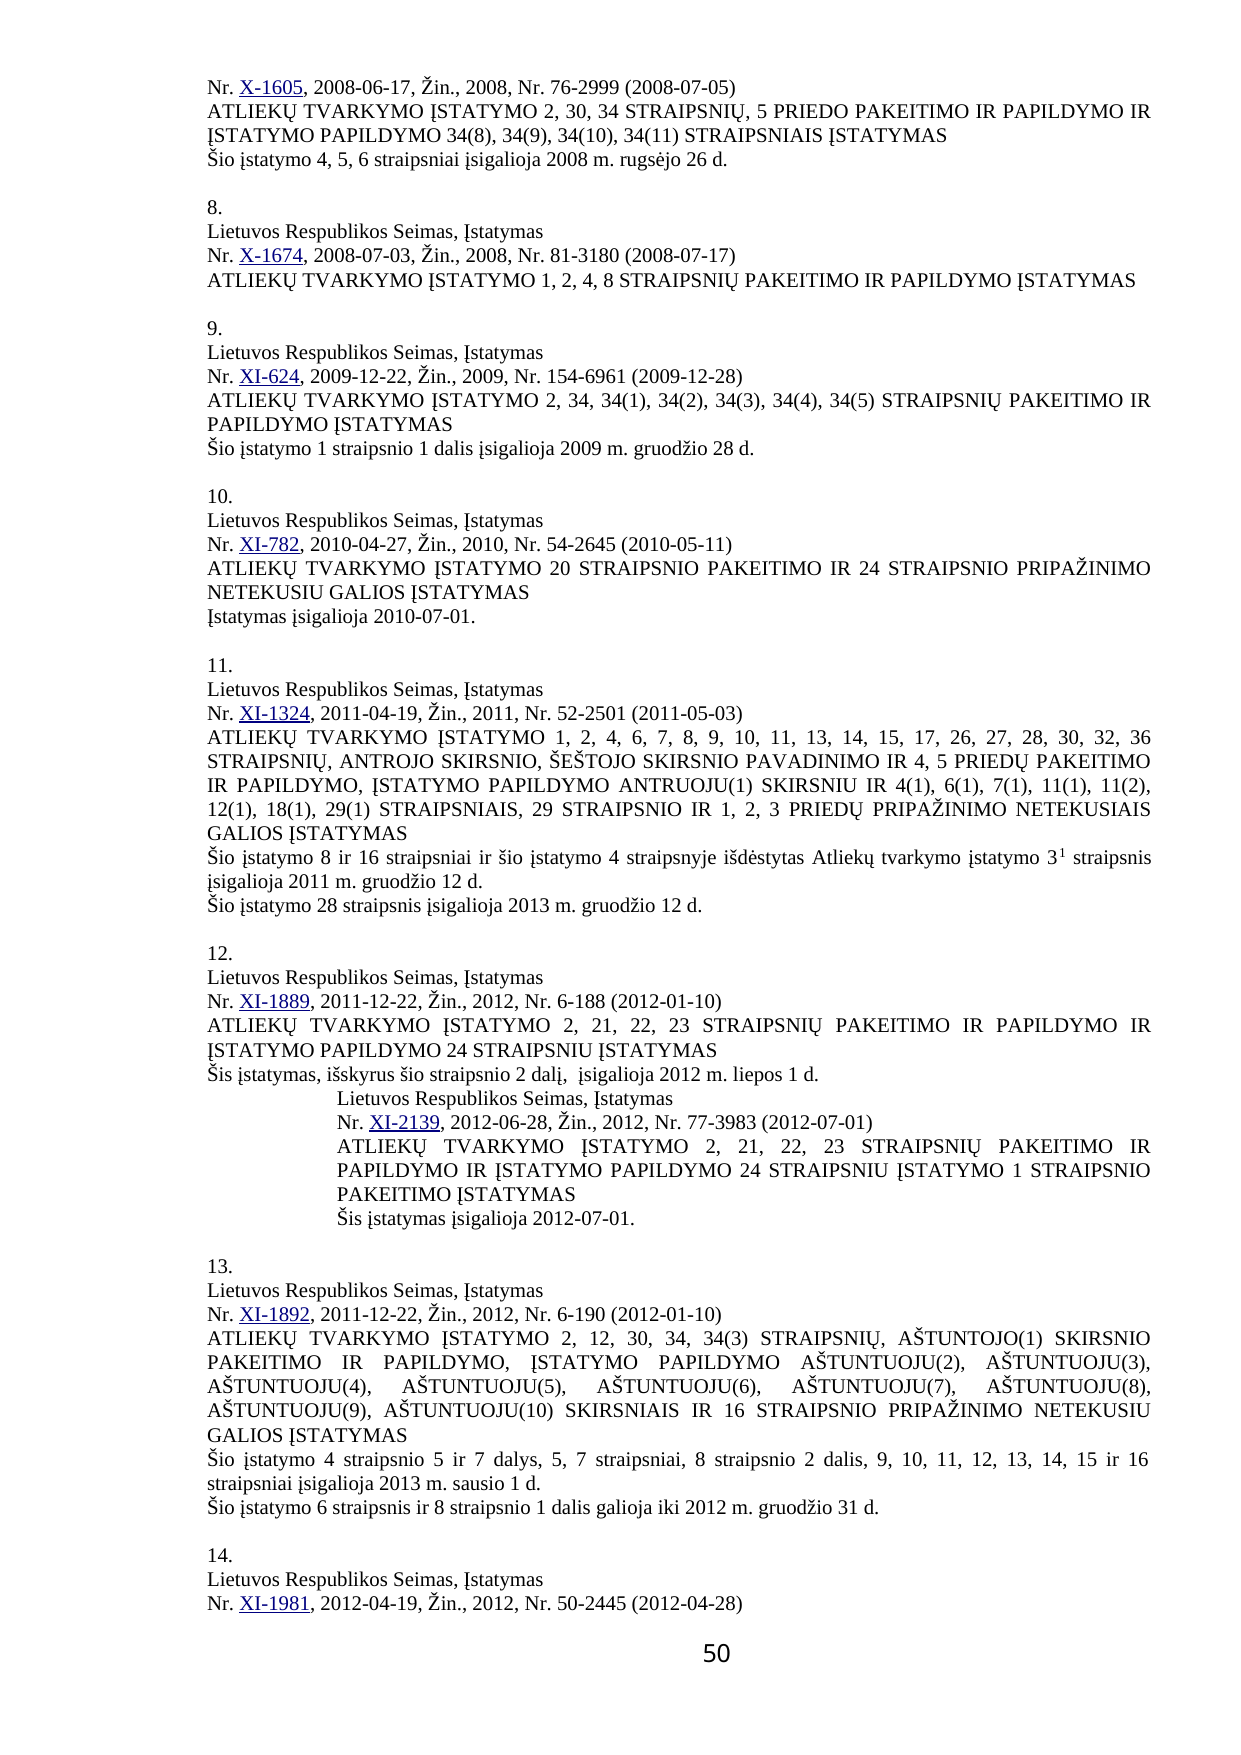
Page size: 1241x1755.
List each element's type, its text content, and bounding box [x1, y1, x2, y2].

text Šis įstatymas, išskyrus šio straipsnio 2 dalį, įsigalioja 2012 m. liepos 1 d. [207, 1062, 1152, 1086]
text Šis įstatymas įsigalioja 2012-07-01. [337, 1206, 1152, 1230]
text 12. [207, 941, 1152, 965]
text Lietuvos Respublikos Seimas, Įstatymas [337, 1086, 1152, 1110]
text ATLIEKŲ TVARKYMO ĮSTATYMO 1, 2, 4, 8 STRAIPSNIŲ PAKEITIMO IR PAPILDYMO ĮSTATYMAS [207, 267, 1152, 292]
text 11. [207, 652, 1152, 677]
text ATLIEKŲ TVARKYMO ĮSTATYMO 2, 21, 22, 23 STRAIPSNIŲ PAKEITIMO IR PAPILDYMO IR ĮSTATYMO PAPILDYMO 24 STRAIPSNIU ĮSTATYMAS [207, 1013, 1152, 1062]
text Lietuvos Respublikos Seimas, Įstatymas [207, 965, 1152, 989]
text ATLIEKŲ TVARKYMO ĮSTATYMO 1, 2, 4, 6, 7, 8, 9, 10, 11, 13, 14, 15, 17, 26, 27, 28, 30, 32, 36 STRAIPSNIŲ, ANTROJO SKIRSNIO, ŠEŠTOJO SKIRSNIO PAVADINIMO IR 4, 5 PRIEDŲ PAKEITIMO IR PAPILDYMO, ĮSTATYMO PAPILDYMO ANTRUOJU(1) SKIRSNIU IR 4(1), 6(1), 7(1), 11(1), 11(2), 12(1), 18(1), 29(1) STRAIPSNIAIS, 29 STRAIPSNIO IR 1, 2, 3 PRIEDŲ PRIPAŽINIMO NETEKUSIAIS GALIOS ĮSTATYMAS [207, 725, 1152, 845]
text Nr. XI-2139, 2012-06-28, Žin., 2012, Nr. 77-3983 (2012-07-01) [337, 1110, 1152, 1134]
text Lietuvos Respublikos Seimas, Įstatymas [207, 1567, 1152, 1591]
text Šio įstatymo 4 straipsnio 5 ir 7 dalys, 5, 7 straipsniai, 8 straipsnio 2 dalis, 9, 10, 11, 12, 13, 14, 15 ir 16 straipsniai įsigalioja 2013 m. sausio 1 d. [207, 1447, 1152, 1495]
text ATLIEKŲ TVARKYMO ĮSTATYMO 2, 34, 34(1), 34(2), 34(3), 34(4), 34(5) STRAIPSNIŲ PAKEITIMO IR PAPILDYMO ĮSTATYMAS [207, 388, 1152, 436]
text ATLIEKŲ TVARKYMO ĮSTATYMO 2, 30, 34 STRAIPSNIŲ, 5 PRIEDO PAKEITIMO IR PAPILDYMO IR ĮSTATYMO PAPILDYMO 34(8), 34(9), 34(10), 34(11) STRAIPSNIAIS ĮSTATYMAS [207, 99, 1152, 147]
text ATLIEKŲ TVARKYMO ĮSTATYMO 20 STRAIPSNIO PAKEITIMO IR 24 STRAIPSNIO PRIPAŽINIMO NETEKUSIU GALIOS ĮSTATYMAS [207, 556, 1152, 604]
text 9. [207, 316, 1152, 340]
text Nr. XI-1892, 2011-12-22, Žin., 2012, Nr. 6-190 (2012-01-10) [207, 1302, 1152, 1326]
text Šio įstatymo 28 straipsnis įsigalioja 2013 m. gruodžio 12 d. [207, 893, 1152, 917]
text Nr. XI-1889, 2011-12-22, Žin., 2012, Nr. 6-188 (2012-01-10) [207, 989, 1152, 1013]
text Lietuvos Respublikos Seimas, Įstatymas [207, 340, 1152, 364]
text Lietuvos Respublikos Seimas, Įstatymas [207, 677, 1152, 701]
text Įstatymas įsigalioja 2010-07-01. [207, 604, 1152, 628]
text Šio įstatymo 6 straipsnis ir 8 straipsnio 1 dalis galioja iki 2012 m. gruodžio 31 d. [207, 1495, 1152, 1519]
text ATLIEKŲ TVARKYMO ĮSTATYMO 2, 21, 22, 23 STRAIPSNIŲ PAKEITIMO IR PAPILDYMO IR ĮSTATYMO PAPILDYMO 24 STRAIPSNIU ĮSTATYMO 1 STRAIPSNIO PAKEITIMO ĮSTATYMAS [337, 1134, 1152, 1206]
text Nr. X-1605, 2008-06-17, Žin., 2008, Nr. 76-2999 (2008-07-05) [207, 75, 1152, 99]
text 10. [207, 484, 1152, 508]
text 13. [207, 1254, 1152, 1278]
text 8. [207, 195, 1152, 219]
text Šio įstatymo 4, 5, 6 straipsniai įsigalioja 2008 m. rugsėjo 26 d. [207, 147, 1152, 171]
text 14. [207, 1543, 1152, 1567]
text Šio įstatymo 1 straipsnio 1 dalis įsigalioja 2009 m. gruodžio 28 d. [207, 436, 1152, 460]
text Nr. X-1674, 2008-07-03, Žin., 2008, Nr. 81-3180 (2008-07-17) [207, 243, 1152, 267]
text Lietuvos Respublikos Seimas, Įstatymas [207, 1278, 1152, 1302]
text Nr. XI-1981, 2012-04-19, Žin., 2012, Nr. 50-2445 (2012-04-28) [207, 1591, 1152, 1615]
text Lietuvos Respublikos Seimas, Įstatymas [207, 508, 1152, 532]
text Nr. XI-782, 2010-04-27, Žin., 2010, Nr. 54-2645 (2010-05-11) [207, 532, 1152, 556]
text Nr. XI-1324, 2011-04-19, Žin., 2011, Nr. 52-2501 (2011-05-03) [207, 701, 1152, 725]
text Šio įstatymo 8 ir 16 straipsniai ir šio įstatymo 4 straipsnyje išdėstytas Atliekų tvarkymo įstatymo 31 straipsnis įsigalioja 2011 m. gruodžio 12 d. [207, 845, 1152, 893]
text Nr. XI-624, 2009-12-22, Žin., 2009, Nr. 154-6961 (2009-12-28) [207, 364, 1152, 388]
text Lietuvos Respublikos Seimas, Įstatymas [207, 219, 1152, 243]
text ATLIEKŲ TVARKYMO ĮSTATYMO 2, 12, 30, 34, 34(3) STRAIPSNIŲ, AŠTUNTOJO(1) SKIRSNIO PAKEITIMO IR PAPILDYMO, ĮSTATYMO PAPILDYMO AŠTUNTUOJU(2), AŠTUNTUOJU(3), AŠTUNTUOJU(4), AŠTUNTUOJU(5), AŠTUNTUOJU(6), AŠTUNTUOJU(7), AŠTUNTUOJU(8), AŠTUNTUOJU(9), AŠTUNTUOJU(10) SKIRSNIAIS IR 16 STRAIPSNIO PRIPAŽINIMO NETEKUSIU GALIOS ĮSTATYMAS [207, 1326, 1152, 1447]
